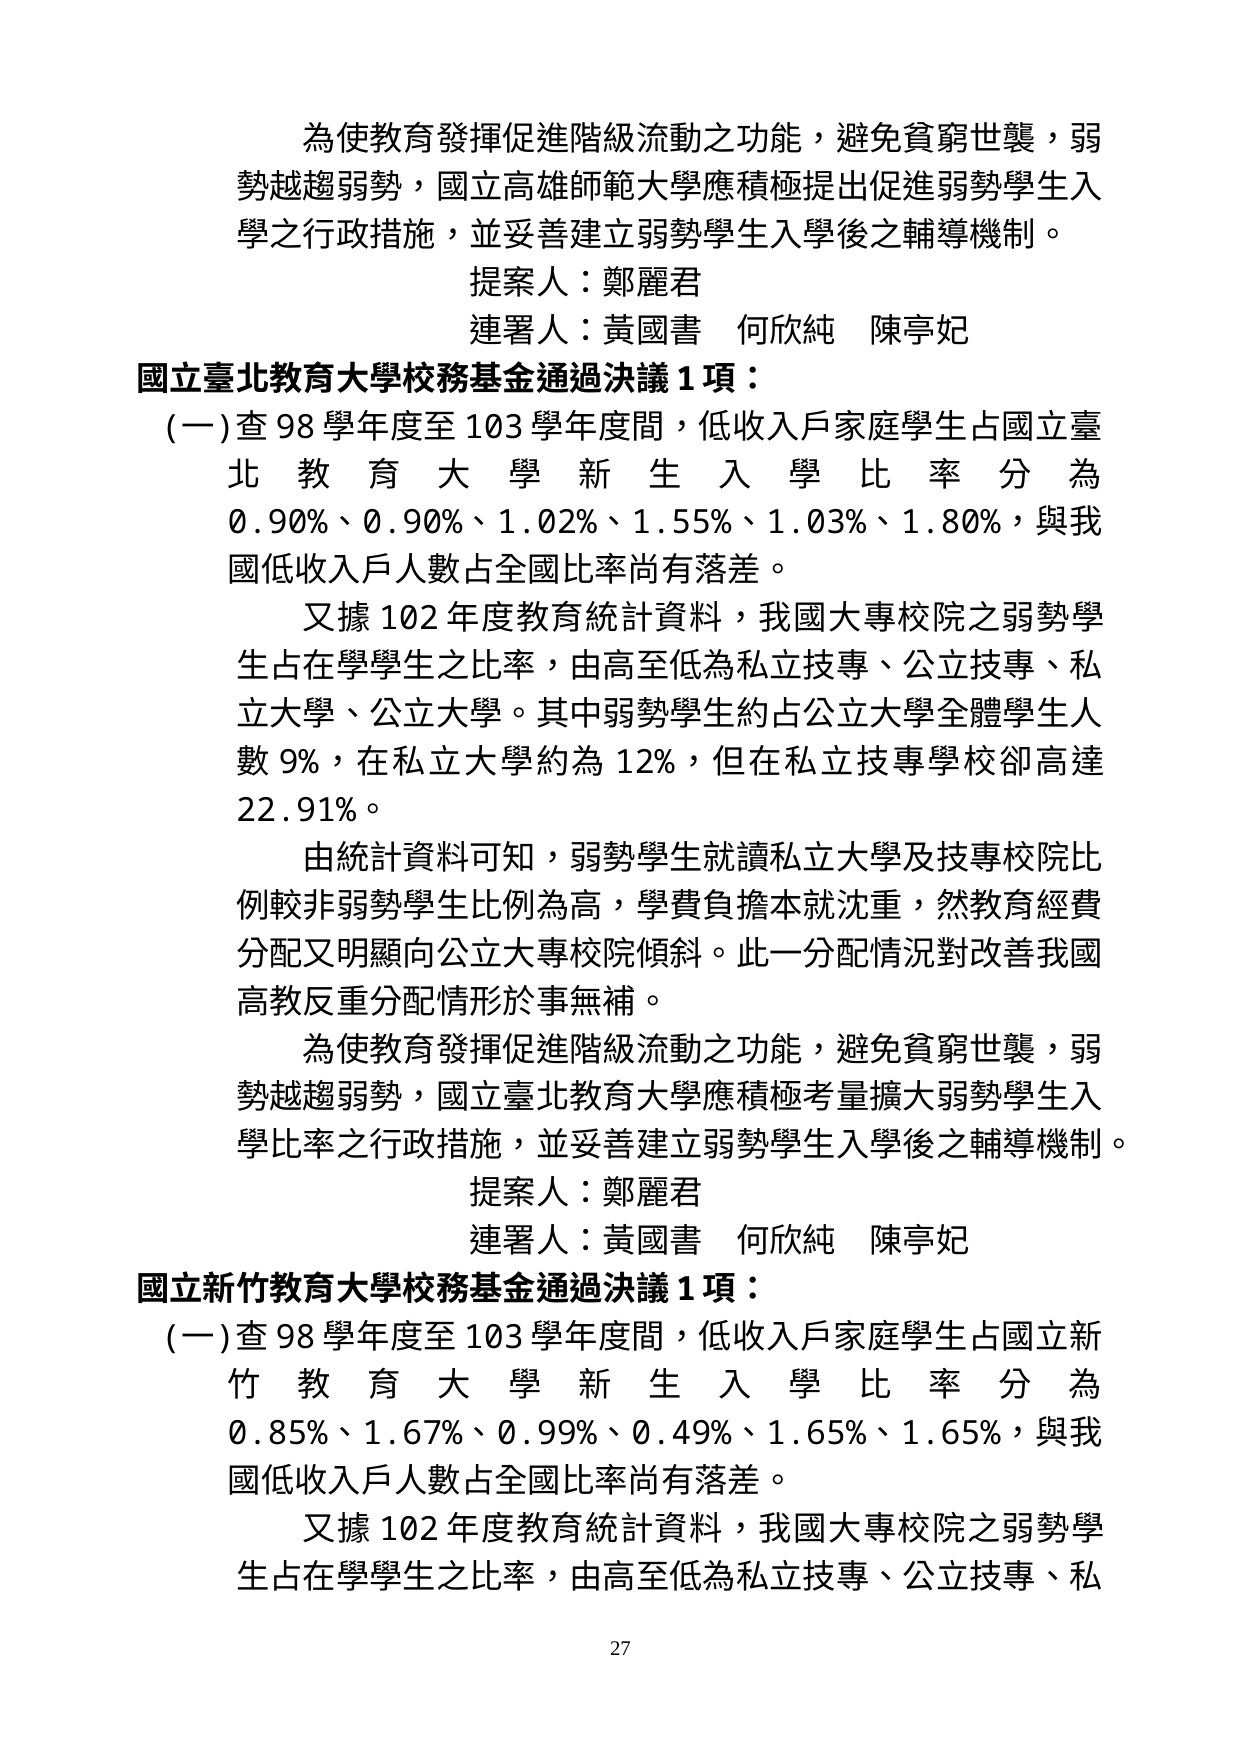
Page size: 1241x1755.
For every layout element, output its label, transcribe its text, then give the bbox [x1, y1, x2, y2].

text 由統計資料可知，弱勢學生就讀私立大學及技專校院比例較非弱勢學生比例為高，學費負擔本就沈重，然教育經費分配又明顯向公立大專校院傾斜。此一分配情況對改善我國高教反重分配情形於事無補。 [236, 831, 1104, 1023]
text 提案人：鄭麗君 [136, 256, 1104, 304]
text 連署人：黃國書 何欣純 陳亭妃 [136, 304, 1104, 352]
text (一)查98學年度至103學年度間，低收入戶家庭學生占國立新竹教育大學新生入學比率分為0.85%、1.67%、0.99%、0.49%、1.65%、1.65%，與我國低收入戶人數占全國比率尚有落差。 [161, 1310, 1102, 1502]
text (一)查98學年度至103學年度間，低收入戶家庭學生占國立臺北教育大學新生入學比率分為0.90%、0.90%、1.02%、1.55%、1.03%、1.80%，與我國低收入戶人數占全國比率尚有落差。 [161, 400, 1102, 591]
text 連署人：黃國書 何欣純 陳亭妃 [136, 1214, 1104, 1262]
text 又據102年度教育統計資料，我國大專校院之弱勢學生占在學學生之比率，由高至低為私立技專、公立技專、私立大學、公立大學。其中弱勢學生約占公立大學全體學生人數9%，在私立大學約為12%，但在私立技專學校卻高達22.91%。 [236, 591, 1104, 831]
text 國立臺北教育大學校務基金通過決議1項： [136, 352, 1103, 400]
text 國立新竹教育大學校務基金通過決議1項： [136, 1262, 1103, 1310]
text 為使教育發揮促進階級流動之功能，避免貧窮世襲，弱勢越趨弱勢，國立臺北教育大學應積極考量擴大弱勢學生入學比率之行政措施，並妥善建立弱勢學生入學後之輔導機制。 [236, 1023, 1104, 1166]
text 又據102年度教育統計資料，我國大專校院之弱勢學生占在學學生之比率，由高至低為私立技專、公立技專、私 [236, 1502, 1104, 1598]
text 提案人：鄭麗君 [136, 1166, 1104, 1214]
text 為使教育發揮促進階級流動之功能，避免貧窮世襲，弱勢越趨弱勢，國立高雄師範大學應積極提出促進弱勢學生入學之行政措施，並妥善建立弱勢學生入學後之輔導機制。 [236, 112, 1104, 256]
